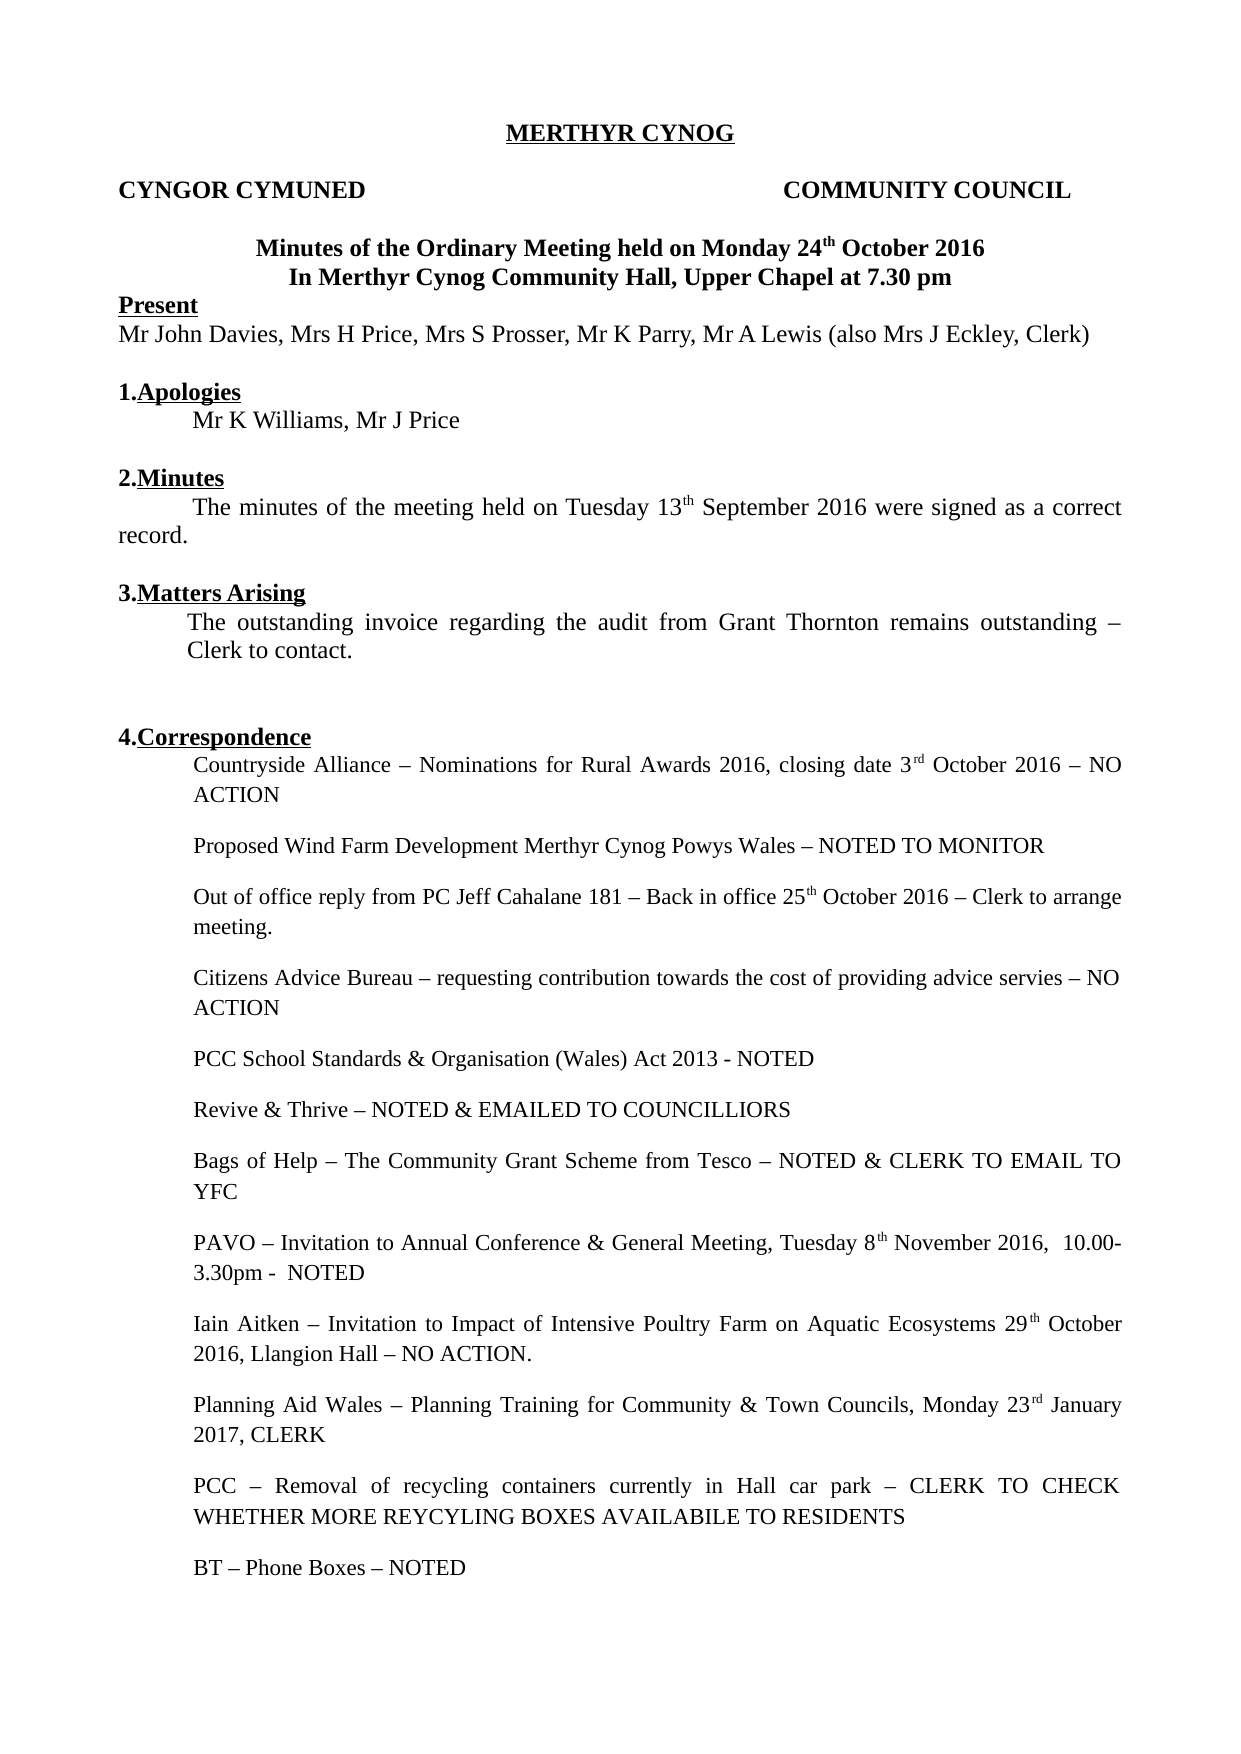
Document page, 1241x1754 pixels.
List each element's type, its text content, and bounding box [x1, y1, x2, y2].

list PCC School Standards & Organisation (Wales) Act 2013 - NOTED [193, 1045, 1122, 1072]
list BT – Phone Boxes – NOTED [193, 1554, 1122, 1580]
list Out of office reply from PC Jeff Cahalane 181 – Back in office 25th October 2016 – Clerk to arrange meeting. [193, 883, 1122, 939]
list Citizens Advice Bureau – requesting contribution towards the cost of providing advice servies – NO ACTION [193, 964, 1122, 1021]
list Revive & Thrive – NOTED & EMAILED TO COUNCILLIORS [193, 1096, 1122, 1123]
text Minutes of the Ordinary Meeting held on Monday 24th October 2016 [118, 233, 1122, 262]
list Matters Arising [118, 578, 1122, 607]
list Correspondence [118, 722, 1122, 751]
list Iain Aitken – Invitation to Impact of Intensive Poultry Farm on Aquatic Ecosystems 29th October 2016, Llangion Hall – NO ACTION. [193, 1310, 1122, 1367]
list Apologies [118, 377, 1122, 406]
list Minutes [118, 463, 1122, 492]
list Bags of Help – The Community Grant Scheme from Tesco – NOTED & CLERK TO EMAIL TO YFC [193, 1147, 1122, 1204]
list PCC – Removal of recycling containers currently in Hall car park – CLERK TO CHECK WHETHER MORE REYCYLING BOXES AVAILABILE TO RESIDENTS [193, 1472, 1122, 1529]
text MERTHYR CYNOG [118, 118, 1122, 147]
text Present [118, 291, 1122, 319]
text In Merthyr Cynog Community Hall, Upper Chapel at 7.30 pm [118, 262, 1122, 291]
text CYNGOR CYMUNED COMMUNITY COUNCIL [118, 176, 1122, 204]
text Mr John Davies, Mrs H Price, Mrs S Prosser, Mr K Parry, Mr A Lewis (also Mrs J Eckley, Clerk) [118, 319, 1122, 348]
text Mr K Williams, Mr J Price [118, 406, 1122, 434]
list Proposed Wind Farm Development Merthyr Cynog Powys Wales – NOTED TO MONITOR [193, 832, 1122, 858]
list Countryside Alliance – Nominations for Rural Awards 2016, closing date 3rd October 2016 – NO ACTION [193, 751, 1122, 807]
text The outstanding invoice regarding the audit from Grant Thornton remains outstanding – Clerk to contact. [187, 607, 1122, 664]
text The minutes of the meeting held on Tuesday 13th September 2016 were signed as a correct record. [118, 492, 1122, 549]
list PAVO – Invitation to Annual Conference & General Meeting, Tuesday 8th November 2016, 10.00-3.30pm - NOTED [193, 1229, 1122, 1285]
list Planning Aid Wales – Planning Training for Community & Town Councils, Monday 23rd January 2017, CLERK [193, 1391, 1122, 1448]
